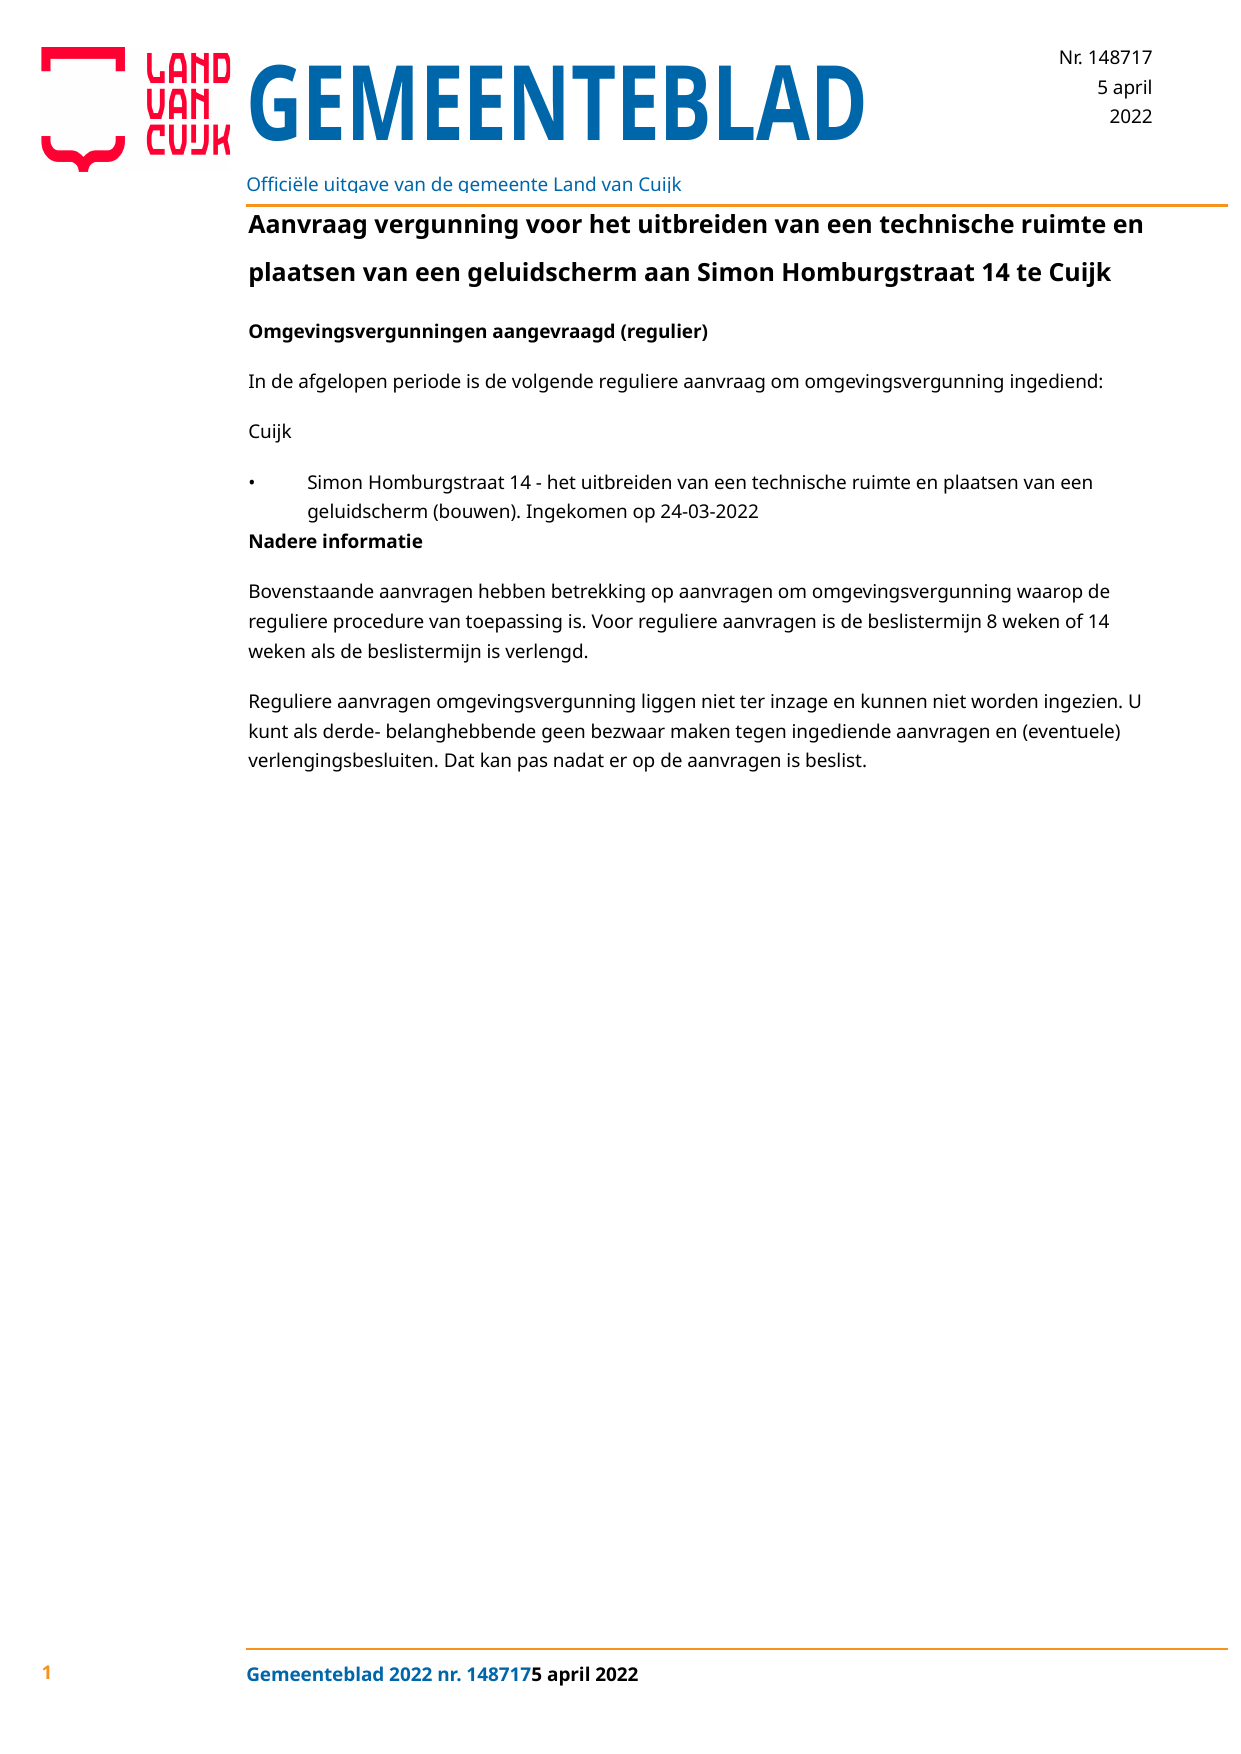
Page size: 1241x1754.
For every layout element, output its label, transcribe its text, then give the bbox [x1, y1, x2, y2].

text Omgevingsvergunningen aangevraagd (regulier) [248, 318, 1152, 344]
text Reguliere aanvragen omgevingsvergunning liggen niet ter inzage en kunnen niet worden ingezien. U kunt als derde- belanghebbende geen bezwaar maken tegen ingediende aanvragen en (eventuele) verlengingsbesluiten. Dat kan pas nadat er op de aanvragen is beslist. [248, 688, 1152, 773]
text Nadere informatie [248, 528, 1152, 554]
picture [41, 47, 231, 172]
text Cuijk [248, 419, 1152, 444]
list Simon Homburgstraat 14 - het uitbreiden van een technische ruimte en plaatsen van een geluidscherm (bouwen). Ingekomen op 24-03-2022 [248, 469, 1152, 524]
text Aanvraag vergunning voor het uitbreiden van een technische ruimte en plaatsen van een geluidscherm aan Simon Homburgstraat 14 te Cuijk [248, 207, 1152, 288]
text Bovenstaande aanvragen hebben betrekking op aanvragen om omgevingsvergunning waarop de reguliere procedure van toepassing is. Voor reguliere aanvragen is de beslistermijn 8 weken of 14 weken als de beslistermijn is verlengd. [248, 579, 1152, 664]
text In de afgelopen periode is de volgende reguliere aanvraag om omgevingsvergunning ingediend: [248, 368, 1152, 394]
